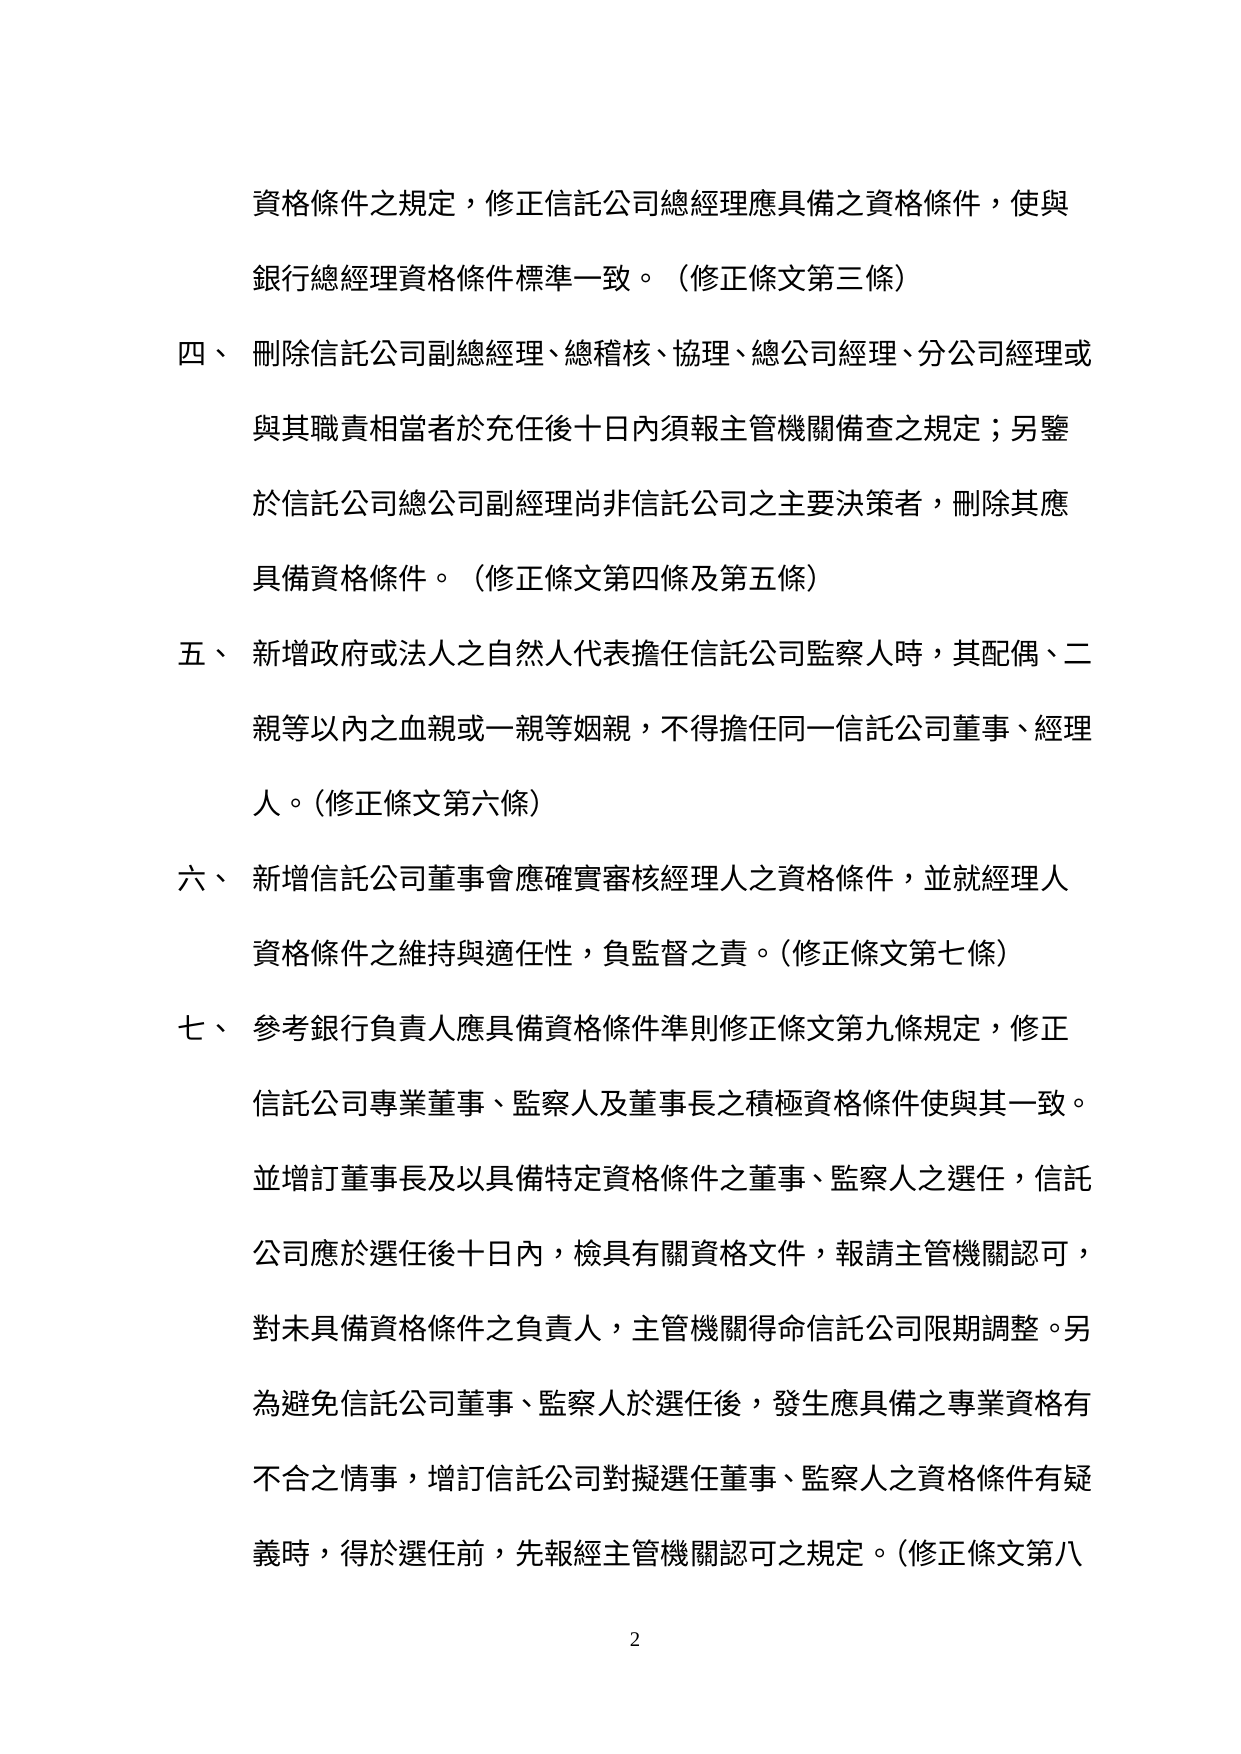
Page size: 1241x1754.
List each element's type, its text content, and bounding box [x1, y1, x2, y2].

list 參考銀行負責人應具備資格條件準則修正條文第九條規定，修正信託公司專業董事、監察人及董事長之積極資格條件使與其一致。並增訂董事長及以具備特定資格條件之董事、監察人之選任，信託公司應於選任後十日內，檢具有關資格文件，報請主管機關認可，對未具備資格條件之負責人，主管機關得命信託公司限期調整。另為避免信託公司董事、監察人於選任後，發生應具備之專業資格有不合之情事，增訂信託公司對擬選任董事、監察人之資格條件有疑義時，得於選任前，先報經主管機關認可之規定。（修正條文第八條） [177, 989, 1092, 1589]
list 新增政府或法人之自然人代表擔任信託公司監察人時，其配偶、二親等以內之血親或一親等姻親，不得擔任同一信託公司董事、經理人。（修正條文第六條） [177, 614, 1092, 839]
list 資格條件之規定，修正信託公司總經理應具備之資格條件，使與銀行總經理資格條件標準一致。（修正條文第三條） [177, 164, 1092, 314]
list 刪除信託公司副總經理、總稽核、協理、總公司經理、分公司經理或與其職責相當者於充任後十日內須報主管機關備查之規定；另鑒於信託公司總公司副經理尚非信託公司之主要決策者，刪除其應具備資格條件。（修正條文第四條及第五條） [177, 314, 1092, 614]
list 新增信託公司董事會應確實審核經理人之資格條件，並就經理人資格條件之維持與適任性，負監督之責。（修正條文第七條） [177, 839, 1092, 989]
